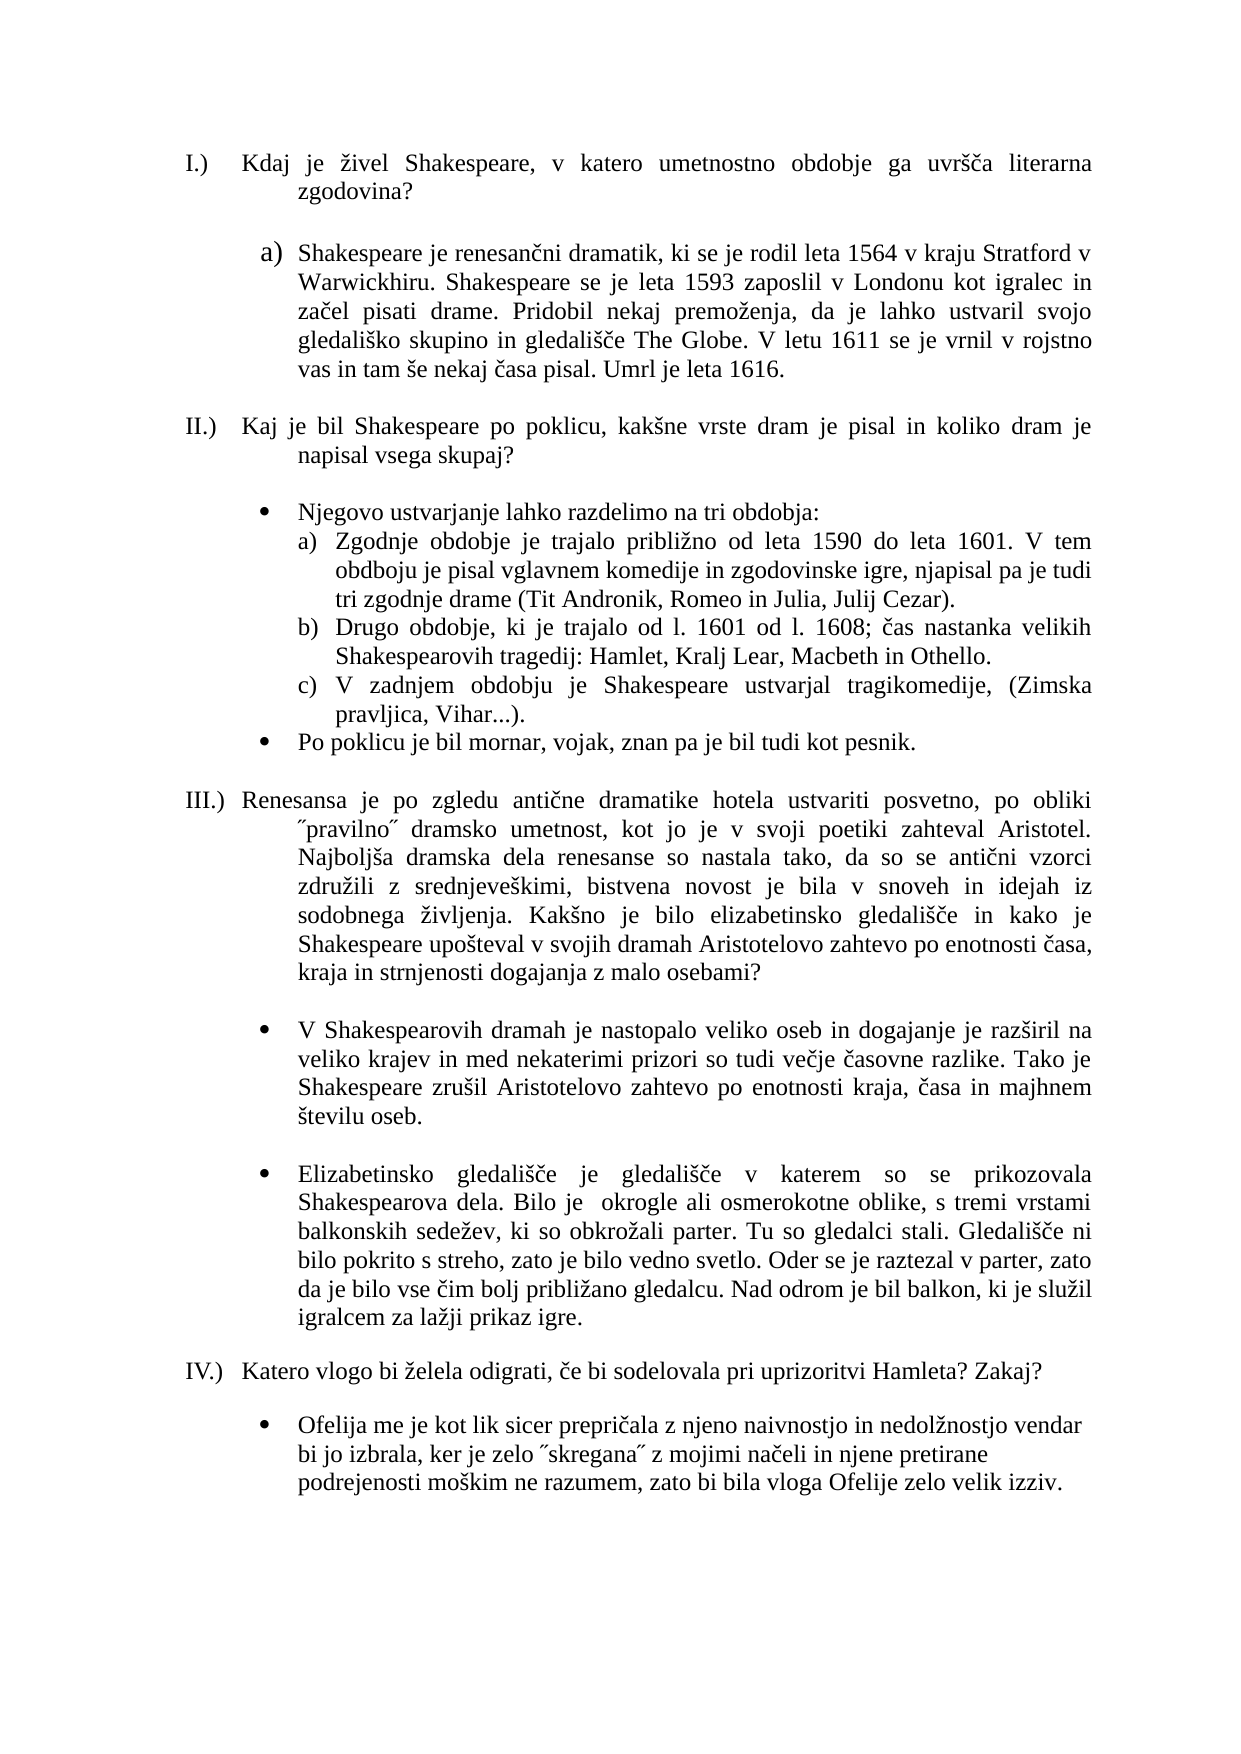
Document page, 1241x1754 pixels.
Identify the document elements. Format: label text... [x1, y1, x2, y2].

subtitle V zadnjem obdobju je Shakespeare ustvarjal tragikomedije, (Zimska pravljica, Vihar...). [298, 670, 1093, 727]
subtitle Kaj je bil Shakespeare po poklicu, kakšne vrste dram je pisal in koliko dram je napisal vsega skupaj? [185, 411, 1093, 469]
subtitle Drugo obdobje, ki je trajalo od l. 1601 od l. 1608; čas nastanka velikih Shakespearovih tragedij: Hamlet, Kralj Lear, Macbeth in Othello. [298, 612, 1093, 670]
subtitle Njegovo ustvarjanje lahko razdelimo na tri obdobja: [260, 497, 1093, 526]
subtitle Shakespeare je renesančni dramatik, ki se je rodil leta 1564 v kraju Stratford v Warwickhiru. Shakespeare se je leta 1593 zaposlil v Londonu kot igralec in začel pisati drame. Pridobil nekaj premoženja, da je lahko ustvaril svojo gledališko skupino in gledališče The Globe. V letu 1611 se je vrnil v rojstno vas in tam še nekaj časa pisal. Umrl je leta 1616. [260, 234, 1093, 382]
subtitle Po poklicu je bil mornar, vojak, znan pa je bil tudi kot pesnik. [260, 727, 1093, 756]
subtitle Ofelija me je kot lik sicer prepričala z njeno naivnostjo in nedolžnostjo vendar bi jo izbrala, ker je zelo ˝skregana˝ z mojimi načeli in njene pretirane podrejenosti moškim ne razumem, zato bi bila vloga Ofelije zelo velik izziv. [260, 1410, 1093, 1496]
subtitle Zgodnje obdobje je trajalo približno od leta 1590 do leta 1601. V tem obdboju je pisal vglavnem komedije in zgodovinske igre, njapisal pa je tudi tri zgodnje drame (Tit Andronik, Romeo in Julia, Julij Cezar). [298, 526, 1093, 612]
subtitle Katero vlogo bi želela odigrati, če bi sodelovala pri uprizoritvi Hamleta? Zakaj? [185, 1356, 1093, 1385]
subtitle Renesansa je po zgledu antične dramatike hotela ustvariti posvetno, po obliki ˝pravilno˝ dramsko umetnost, kot jo je v svoji poetiki zahteval Aristotel. Najboljša dramska dela renesanse so nastala tako, da so se antični vzorci združili z srednjeveškimi, bistvena novost je bila v snoveh in idejah iz sodobnega življenja. Kakšno je bilo elizabetinsko gledališče in kako je Shakespeare upošteval v svojih dramah Aristotelovo zahtevo po enotnosti časa, kraja in strnjenosti dogajanja z malo osebami? [185, 785, 1093, 986]
subtitle Elizabetinsko gledališče je gledališče v katerem so se prikozovala Shakespearova dela. Bilo je okrogle ali osmerokotne oblike, s tremi vrstami balkonskih sedežev, ki so obkrožali parter. Tu so gledalci stali. Gledališče ni bilo pokrito s streho, zato je bilo vedno svetlo. Oder se je raztezal v parter, zato da je bilo vse čim bolj približano gledalcu. Nad odrom je bil balkon, ki je služil igralcem za lažji prikaz igre. [260, 1159, 1093, 1331]
subtitle Kdaj je živel Shakespeare, v katero umetnostno obdobje ga uvršča literarna zgodovina? [185, 148, 1093, 205]
subtitle V Shakespearovih dramah je nastopalo veliko oseb in dogajanje je razširil na veliko krajev in med nekaterimi prizori so tudi večje časovne razlike. Tako je Shakespeare zrušil Aristotelovo zahtevo po enotnosti kraja, časa in majhnem številu oseb. [260, 1015, 1093, 1130]
